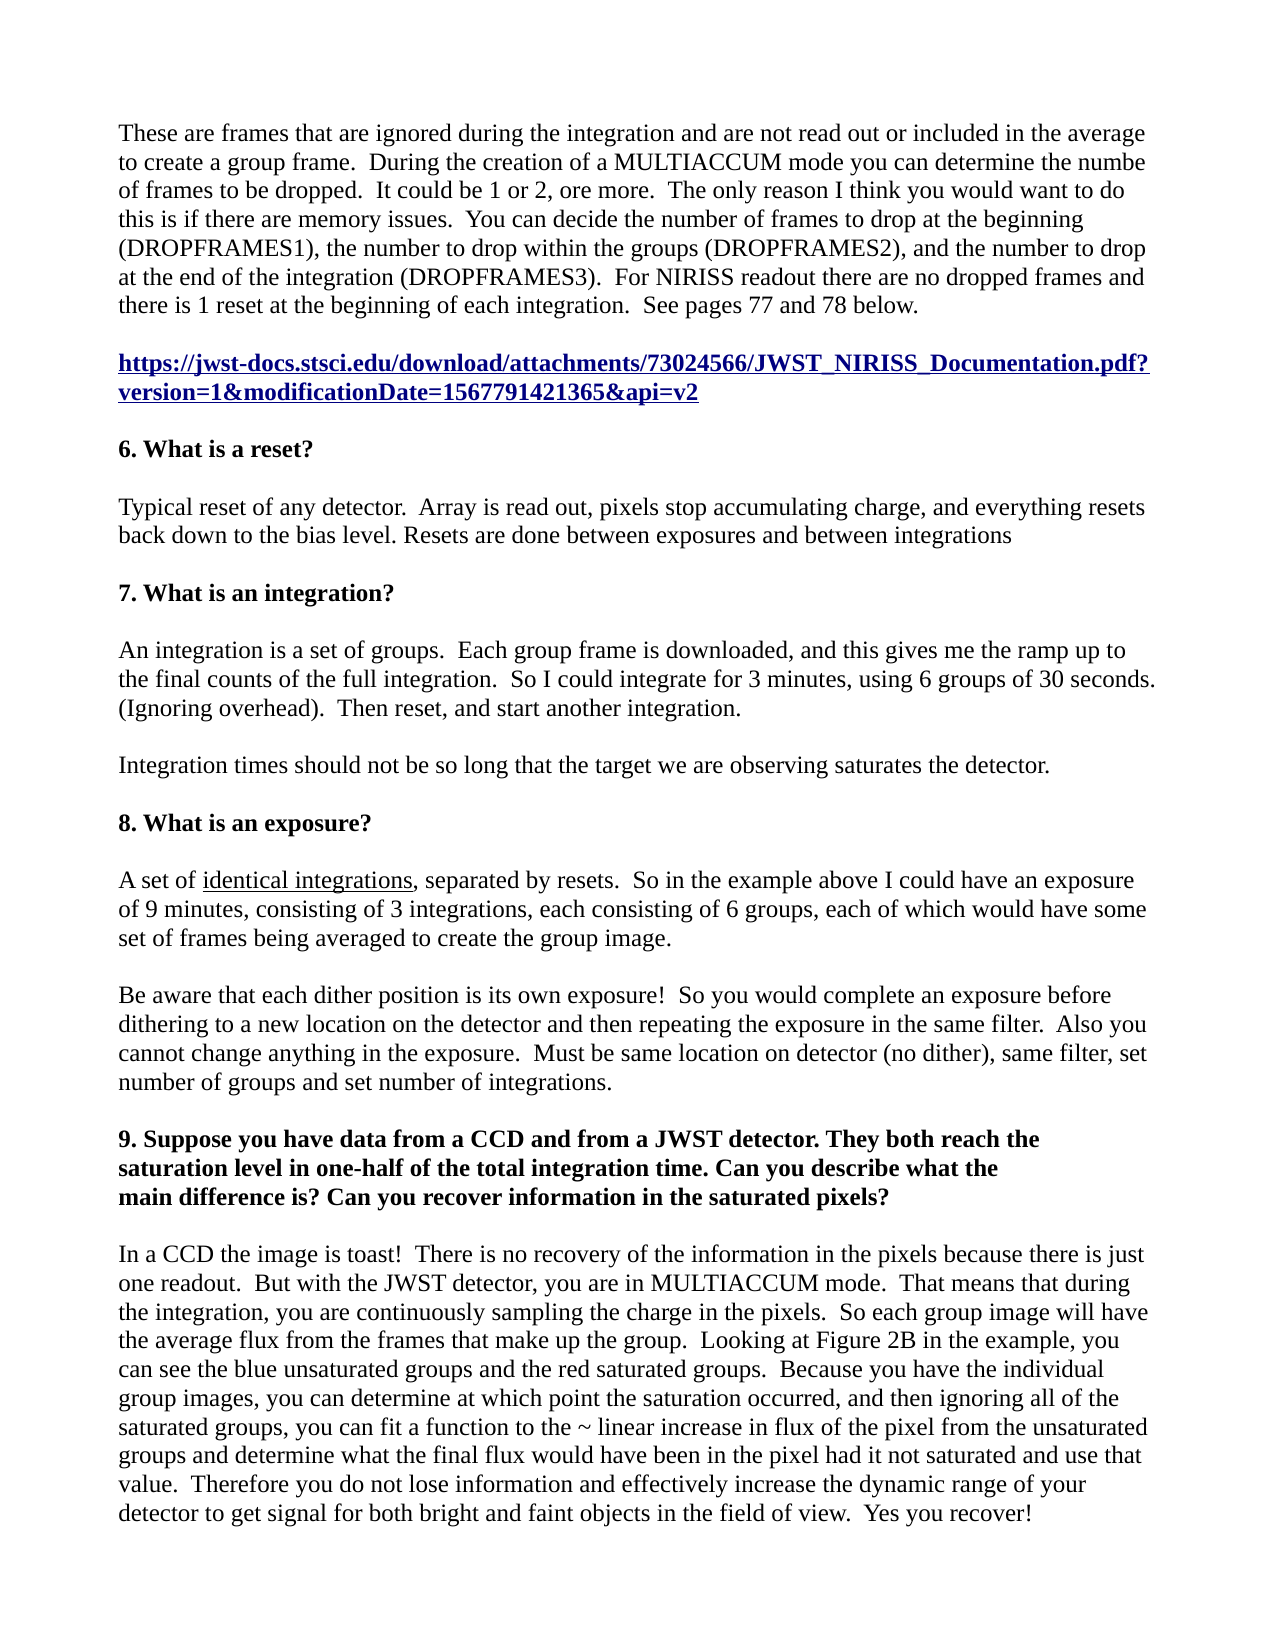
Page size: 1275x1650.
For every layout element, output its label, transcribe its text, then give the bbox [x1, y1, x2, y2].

text saturation level in one-half of the total integration time. Can you describe what the [118, 1153, 1157, 1182]
text 6. What is a reset? [118, 434, 1157, 463]
text Typical reset of any detector. Array is read out, pixels stop accumulating charge, and everything resets back down to the bias level. Resets are done between exposures and between integrations [118, 492, 1157, 549]
text A set of identical integrations, separated by resets. So in the example above I could have an exposure of 9 minutes, consisting of 3 integrations, each consisting of 6 groups, each of which would have some set of frames being averaged to create the group image. [118, 866, 1157, 952]
text 8. What is an exposure? [118, 808, 1157, 837]
text main difference is? Can you recover information in the saturated pixels? [118, 1182, 1157, 1211]
text https://jwst-docs.stsci.edu/download/attachments/73024566/JWST_NIRISS_Documentation.pdf?version=1&modificationDate=1567791421365&api=v2 [118, 348, 1157, 406]
text 7. What is an integration? [118, 578, 1157, 607]
text In a CCD the image is toast! There is no recovery of the information in the pixels because there is just one readout. But with the JWST detector, you are in MULTIACCUM mode. That means that during the integration, you are continuously sampling the charge in the pixels. So each group image will have the average flux from the frames that make up the group. Looking at Figure 2B in the example, you can see the blue unsaturated groups and the red saturated groups. Because you have the individual group images, you can determine at which point the saturation occurred, and then ignoring all of the saturated groups, you can fit a function to the ~ linear increase in flux of the pixel from the unsaturated groups and determine what the final flux would have been in the pixel had it not saturated and use that value. Therefore you do not lose information and effectively increase the dynamic range of your detector to get signal for both bright and faint objects in the field of view. Yes you recover! [118, 1239, 1157, 1527]
text An integration is a set of groups. Each group frame is downloaded, and this gives me the ramp up to the final counts of the full integration. So I could integrate for 3 minutes, using 6 groups of 30 seconds. (Ignoring overhead). Then reset, and start another integration. [118, 636, 1157, 722]
text Integration times should not be so long that the target we are observing saturates the detector. [118, 751, 1157, 779]
text These are frames that are ignored during the integration and are not read out or included in the average to create a group frame. During the creation of a MULTIACCUM mode you can determine the numbe of frames to be dropped. It could be 1 or 2, ore more. The only reason I think you would want to do this is if there are memory issues. You can decide the number of frames to drop at the beginning (DROPFRAMES1), the number to drop within the groups (DROPFRAMES2), and the number to drop at the end of the integration (DROPFRAMES3). For NIRISS readout there are no dropped frames and there is 1 reset at the beginning of each integration. See pages 77 and 78 below. [118, 118, 1157, 319]
text 9. Suppose you have data from a CCD and from a JWST detector. They both reach the [118, 1124, 1157, 1153]
text Be aware that each dither position is its own exposure! So you would complete an exposure before dithering to a new location on the detector and then repeating the exposure in the same filter. Also you cannot change anything in the exposure. Must be same location on detector (no dither), same filter, set number of groups and set number of integrations. [118, 981, 1157, 1096]
